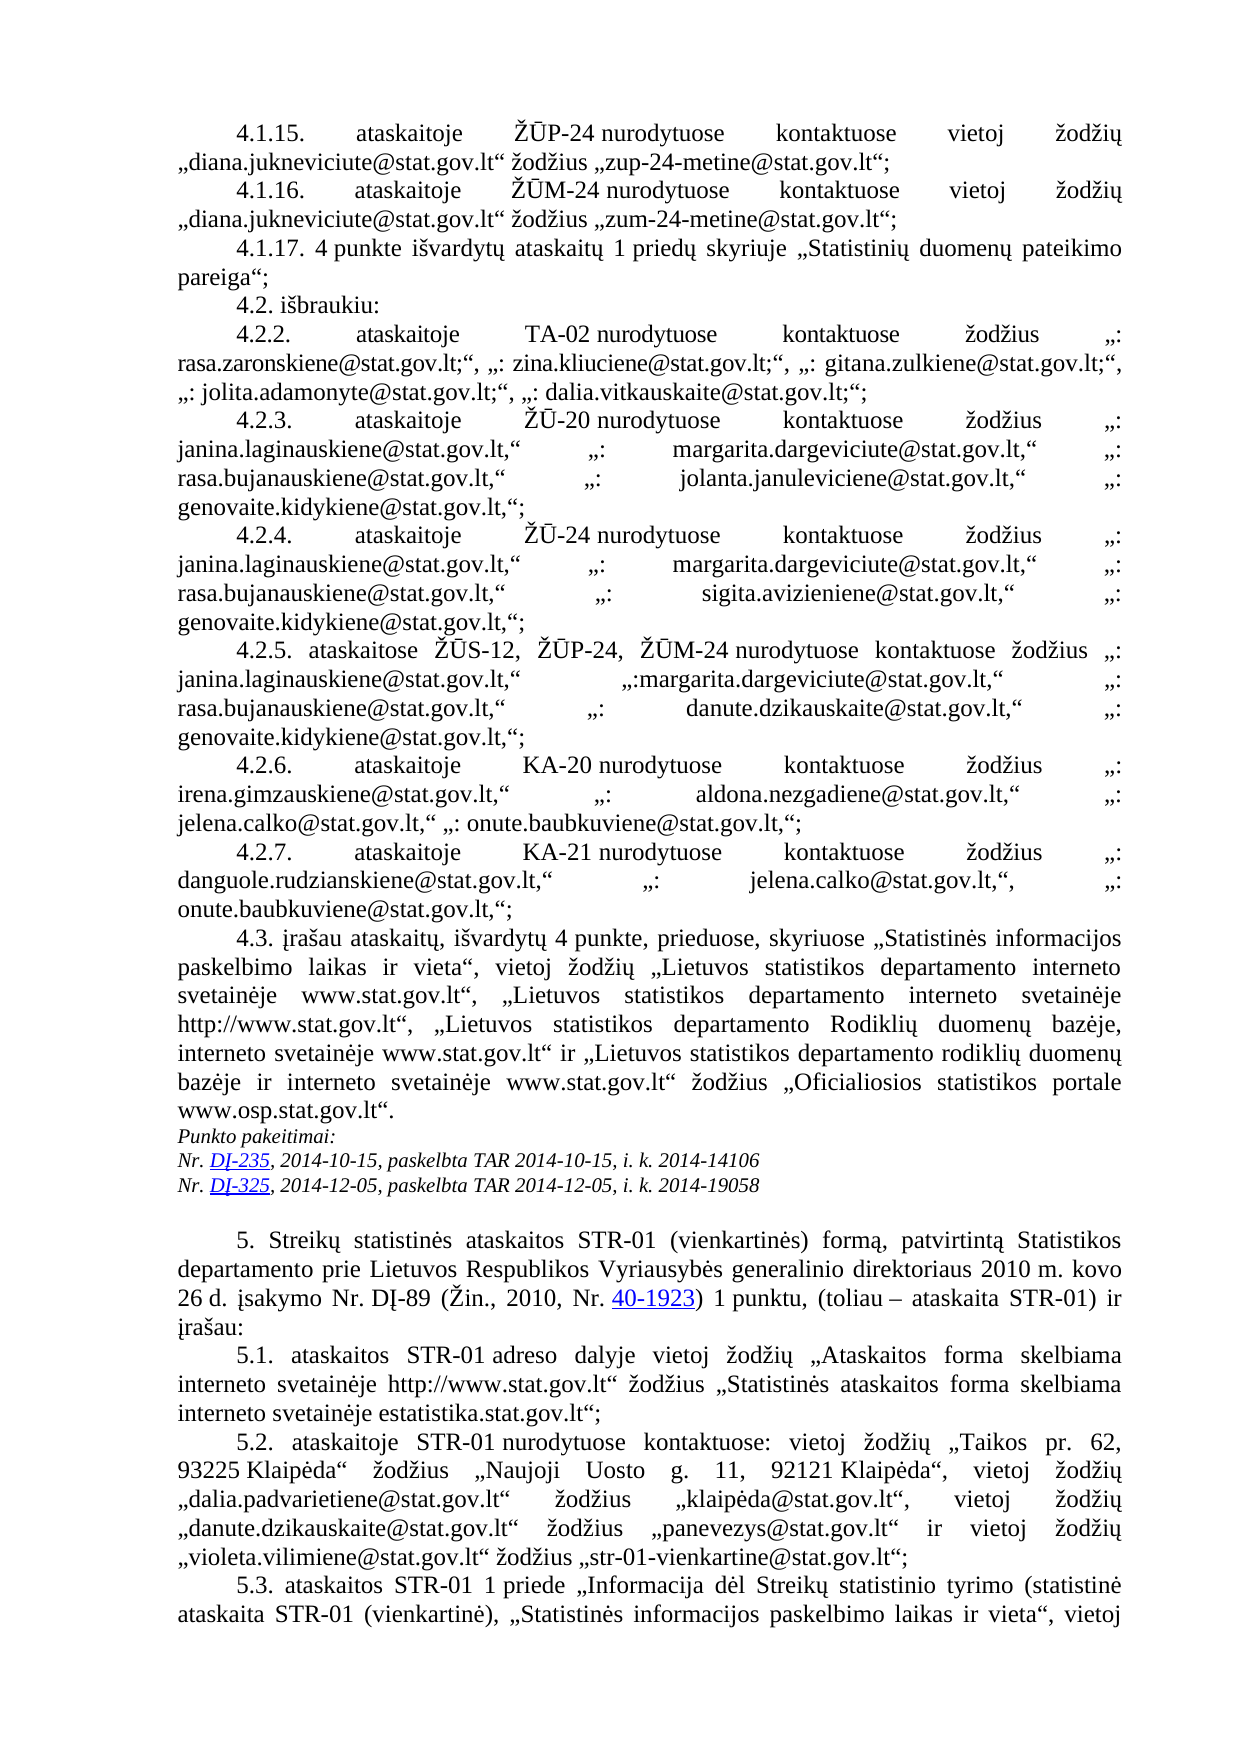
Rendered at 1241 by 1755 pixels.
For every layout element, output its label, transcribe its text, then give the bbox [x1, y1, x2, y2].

text 4.1.16. ataskaitoje ŽŪM-24 nurodytuose kontaktuose vietoj žodžių „diana.jukneviciute@stat.gov.lt“ žodžius „zum-24-metine@stat.gov.lt“; [177, 176, 1122, 233]
text 4.1.15. ataskaitoje ŽŪP-24 nurodytuose kontaktuose vietoj žodžių „diana.jukneviciute@stat.gov.lt“ žodžius „zup-24-metine@stat.gov.lt“; [177, 118, 1122, 176]
text 4.2.6. ataskaitoje KA-20 nurodytuose kontaktuose žodžius „: irena.gimzauskiene@stat.gov.lt,“ „: aldona.nezgadiene@stat.gov.lt,“ „: jelena.calko@stat.gov.lt,“ „: onute.baubkuviene@stat.gov.lt,“; [177, 751, 1122, 837]
text 4.1.17. 4 punkte išvardytų ataskaitų 1 priedų skyriuje „Statistinių duomenų pateikimo pareiga“; [177, 233, 1122, 291]
text 4.2.4. ataskaitoje ŽŪ-24 nurodytuose kontaktuose žodžius „: janina.laginauskiene@stat.gov.lt,“ „: margarita.dargeviciute@stat.gov.lt,“ „: rasa.bujanauskiene@stat.gov.lt,“ „: sigita.avizieniene@stat.gov.lt,“ „: genovaite.kidykiene@stat.gov.lt,“; [177, 521, 1122, 636]
text 5.1. ataskaitos STR-01 adreso dalyje vietoj žodžių „Ataskaitos forma skelbiama interneto svetainėje http://www.stat.gov.lt“ žodžius „Statistinės ataskaitos forma skelbiama interneto svetainėje estatistika.stat.gov.lt“; [177, 1340, 1122, 1427]
text 5.3. ataskaitos STR-01 1 priede „Informacija dėl Streikų statistinio tyrimo (statistinė ataskaita STR-01 (vienkartinė), „Statistinės informacijos paskelbimo laikas ir vieta“, vietoj [177, 1570, 1122, 1628]
text Nr. DĮ-235, 2014-10-15, paskelbta TAR 2014-10-15, i. k. 2014-14106 [177, 1148, 1122, 1172]
text 5.2. ataskaitoje STR-01 nurodytuose kontaktuose: vietoj žodžių „Taikos pr. 62, 93225 Klaipėda“ žodžius „Naujoji Uosto g. 11, 92121 Klaipėda“, vietoj žodžių „dalia.padvarietiene@stat.gov.lt“ žodžius „klaipėda@stat.gov.lt“, vietoj žodžių „danute.dzikauskaite@stat.gov.lt“ žodžius „panevezys@stat.gov.lt“ ir vietoj žodžių „violeta.vilimiene@stat.gov.lt“ žodžius „str-01-vienkartine@stat.gov.lt“; [177, 1427, 1122, 1570]
text 4.2. išbraukiu: [177, 291, 1122, 319]
text 4.2.5. ataskaitose ŽŪS-12, ŽŪP-24, ŽŪM-24 nurodytuose kontaktuose žodžius „: janina.laginauskiene@stat.gov.lt,“ „:margarita.dargeviciute@stat.gov.lt,“ „: rasa.bujanauskiene@stat.gov.lt,“ „: danute.dzikauskaite@stat.gov.lt,“ „: genovaite.kidykiene@stat.gov.lt,“; [177, 636, 1122, 751]
text 4.2.3. ataskaitoje ŽŪ-20 nurodytuose kontaktuose žodžius „: janina.laginauskiene@stat.gov.lt,“ „: margarita.dargeviciute@stat.gov.lt,“ „: rasa.bujanauskiene@stat.gov.lt,“ „: jolanta.januleviciene@stat.gov.lt,“ „: genovaite.kidykiene@stat.gov.lt,“; [177, 406, 1122, 521]
text 5. Streikų statistinės ataskaitos STR-01 (vienkartinės) formą, patvirtintą Statistikos departamento prie Lietuvos Respublikos Vyriausybės generalinio direktoriaus 2010 m. kovo 26 d. įsakymo Nr. DĮ-89 (Žin., 2010, Nr. 40-1923) 1 punktu, (toliau – ataskaita STR-01) ir įrašau: [177, 1225, 1122, 1340]
text Nr. DĮ-325, 2014-12-05, paskelbta TAR 2014-12-05, i. k. 2014-19058 [177, 1172, 1122, 1197]
text 4.3. įrašau ataskaitų, išvardytų 4 punkte, prieduose, skyriuose „Statistinės informacijos paskelbimo laikas ir vieta“, vietoj žodžių „Lietuvos statistikos departamento interneto svetainėje www.stat.gov.lt“, „Lietuvos statistikos departamento interneto svetainėje http://www.stat.gov.lt“, „Lietuvos statistikos departamento Rodiklių duomenų bazėje, interneto svetainėje www.stat.gov.lt“ ir „Lietuvos statistikos departamento rodiklių duomenų bazėje ir interneto svetainėje www.stat.gov.lt“ žodžius „Oficialiosios statistikos portale www.osp.stat.gov.lt“. [177, 923, 1122, 1124]
text 4.2.7. ataskaitoje KA-21 nurodytuose kontaktuose žodžius „: danguole.rudzianskiene@stat.gov.lt,“ „: jelena.calko@stat.gov.lt,“, „: onute.baubkuviene@stat.gov.lt,“; [177, 837, 1122, 923]
text Punkto pakeitimai: [177, 1124, 1122, 1148]
text 4.2.2. ataskaitoje TA-02 nurodytuose kontaktuose žodžius „: rasa.zaronskiene@stat.gov.lt;“, „: zina.kliuciene@stat.gov.lt;“, „: gitana.zulkiene@stat.gov.lt;“, „: jolita.adamonyte@stat.gov.lt;“, „: dalia.vitkauskaite@stat.gov.lt;“; [177, 319, 1122, 406]
